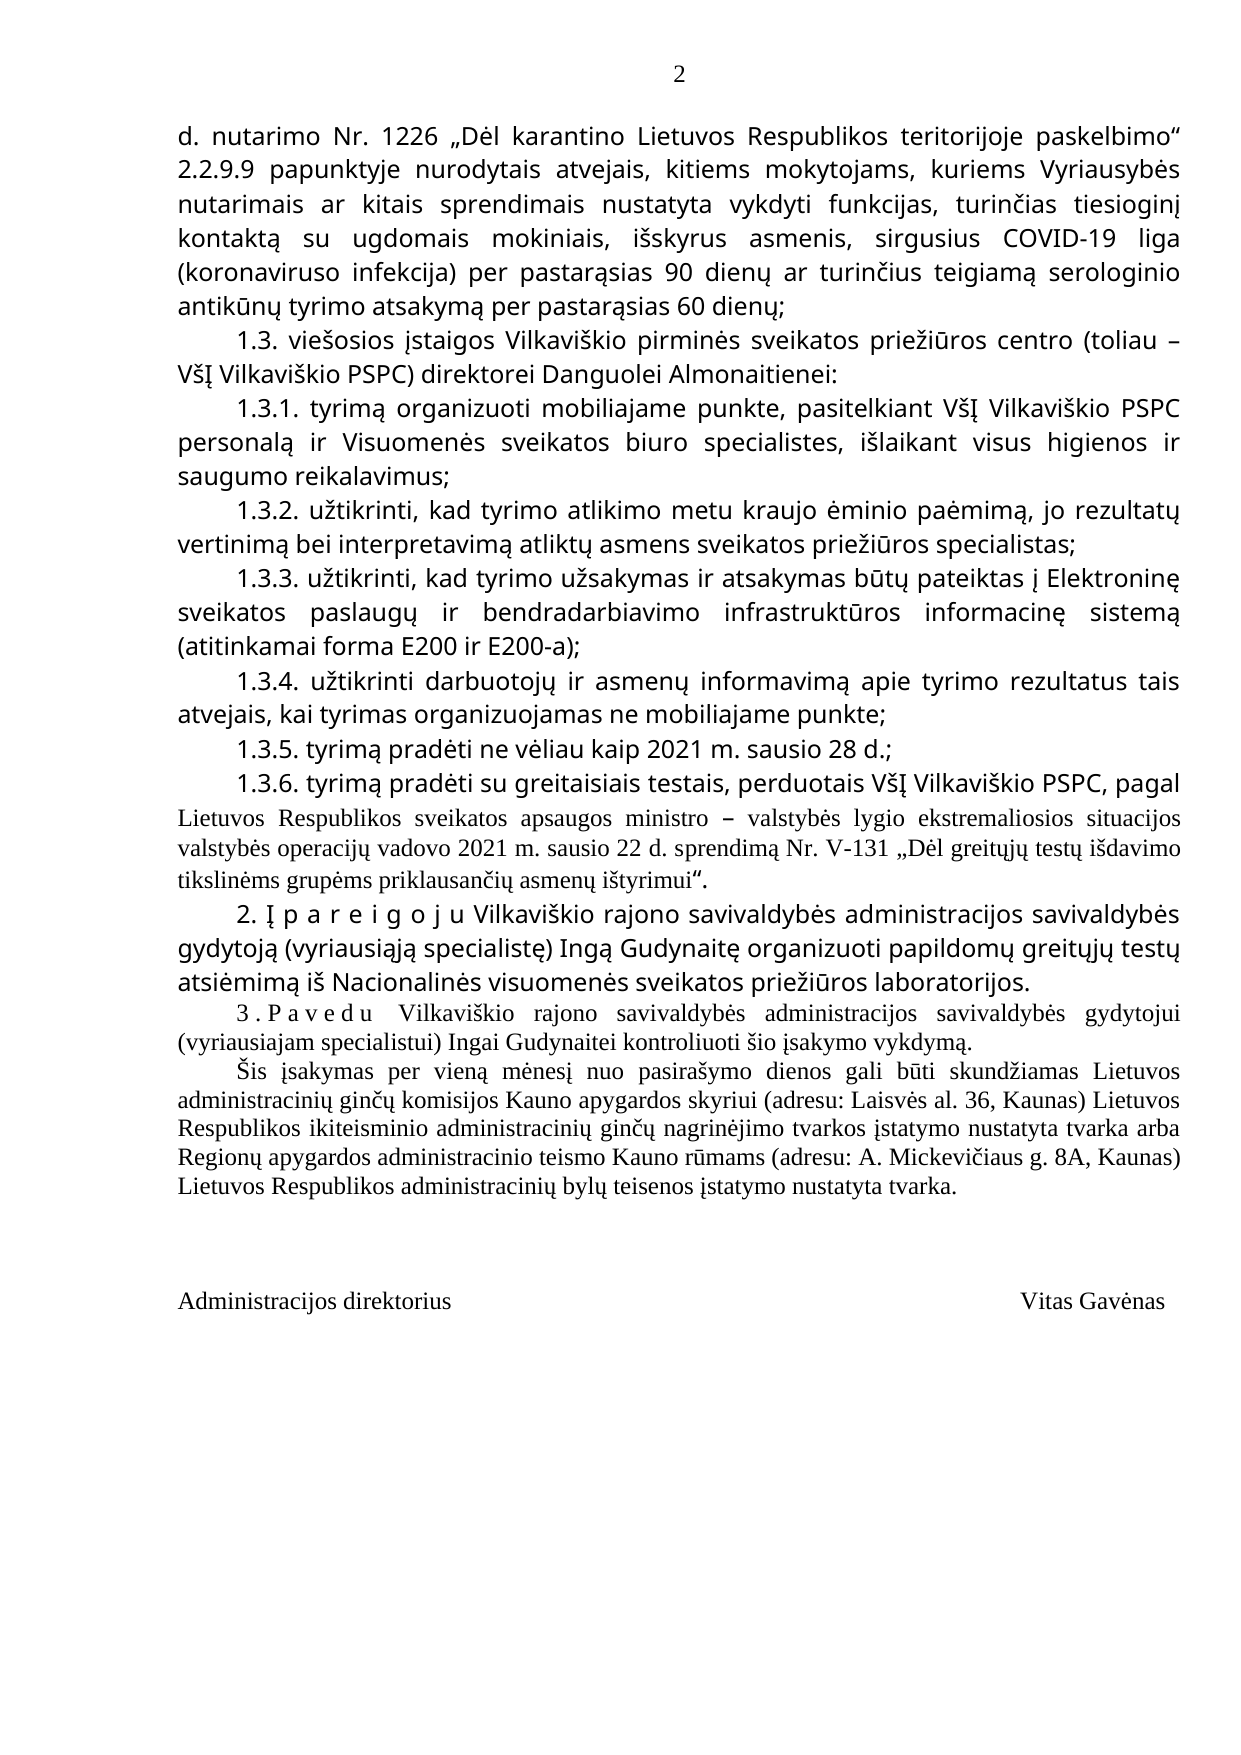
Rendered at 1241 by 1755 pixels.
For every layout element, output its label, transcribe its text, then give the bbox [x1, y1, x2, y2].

text Administracijos direktorius Vitas Gavėnas [177, 1286, 1181, 1315]
text 1.3.1. tyrimą organizuoti mobiliajame punkte, pasitelkiant VšĮ Vilkaviškio PSPC personalą ir Visuomenės sveikatos biuro specialistes, išlaikant visus higienos ir saugumo reikalavimus; [177, 391, 1181, 493]
text Šis įsakymas per vieną mėnesį nuo pasirašymo dienos gali būti skundžiamas Lietuvos administracinių ginčų komisijos Kauno apygardos skyriui (adresu: Laisvės al. 36, Kaunas) Lietuvos Respublikos ikiteisminio administracinių ginčų nagrinėjimo tvarkos įstatymo nustatyta tvarka arba Regionų apygardos administracinio teismo Kauno rūmams (adresu: A. Mickevičiaus g. 8A, Kaunas) Lietuvos Respublikos administracinių bylų teisenos įstatymo nustatyta tvarka. [177, 1056, 1181, 1200]
text 1.3.6. tyrimą pradėti su greitaisiais testais, perduotais VšĮ Vilkaviškio PSPC, pagal Lietuvos Respublikos sveikatos apsaugos ministro – valstybės lygio ekstremaliosios situacijos valstybės operacijų vadovo 2021 m. sausio 22 d. sprendimą Nr. V-131 „Dėl greitųjų testų išdavimo tikslinėms grupėms priklausančių asmenų ištyrimui“. [177, 765, 1181, 896]
text 1.3.5. tyrimą pradėti ne vėliau kaip 2021 m. sausio 28 d.; [177, 731, 1181, 765]
text 1.3.2. užtikrinti, kad tyrimo atlikimo metu kraujo ėminio paėmimą, jo rezultatų vertinimą bei interpretavimą atliktų asmens sveikatos priežiūros specialistas; [177, 493, 1181, 561]
text 1.3.4. užtikrinti darbuotojų ir asmenų informavimą apie tyrimo rezultatus tais atvejais, kai tyrimas organizuojamas ne mobiliajame punkte; [177, 663, 1181, 731]
text 1.3.3. užtikrinti, kad tyrimo užsakymas ir atsakymas būtų pateiktas į Elektroninę sveikatos paslaugų ir bendradarbiavimo infrastruktūros informacinę sistemą (atitinkamai forma E200 ir E200-a); [177, 561, 1181, 663]
text 3.Pavedu Vilkaviškio rajono savivaldybės administracijos savivaldybės gydytojui (vyriausiajam specialistui) Ingai Gudynaitei kontroliuoti šio įsakymo vykdymą. [177, 998, 1181, 1056]
text d. nutarimo Nr. 1226 „Dėl karantino Lietuvos Respublikos teritorijoje paskelbimo“ 2.2.9.9 papunktyje nurodytais atvejais, kitiems mokytojams, kuriems Vyriausybės nutarimais ar kitais sprendimais nustatyta vykdyti funkcijas, turinčias tiesioginį kontaktą su ugdomais mokiniais, išskyrus asmenis, sirgusius COVID-19 liga (koronaviruso infekcija) per pastarąsias 90 dienų ar turinčius teigiamą serologinio antikūnų tyrimo atsakymą per pastarąsias 60 dienų; [177, 118, 1181, 322]
text 2. Į p a r e i g o j u Vilkaviškio rajono savivaldybės administracijos savivaldybės gydytoją (vyriausiąją specialistę) Ingą Gudynaitę organizuoti papildomų greitųjų testų atsiėmimą iš Nacionalinės visuomenės sveikatos priežiūros laboratorijos. [177, 896, 1181, 998]
text 1.3. viešosios įstaigos Vilkaviškio pirminės sveikatos priežiūros centro (toliau – VšĮ Vilkaviškio PSPC) direktorei Danguolei Almonaitienei: [177, 322, 1181, 391]
